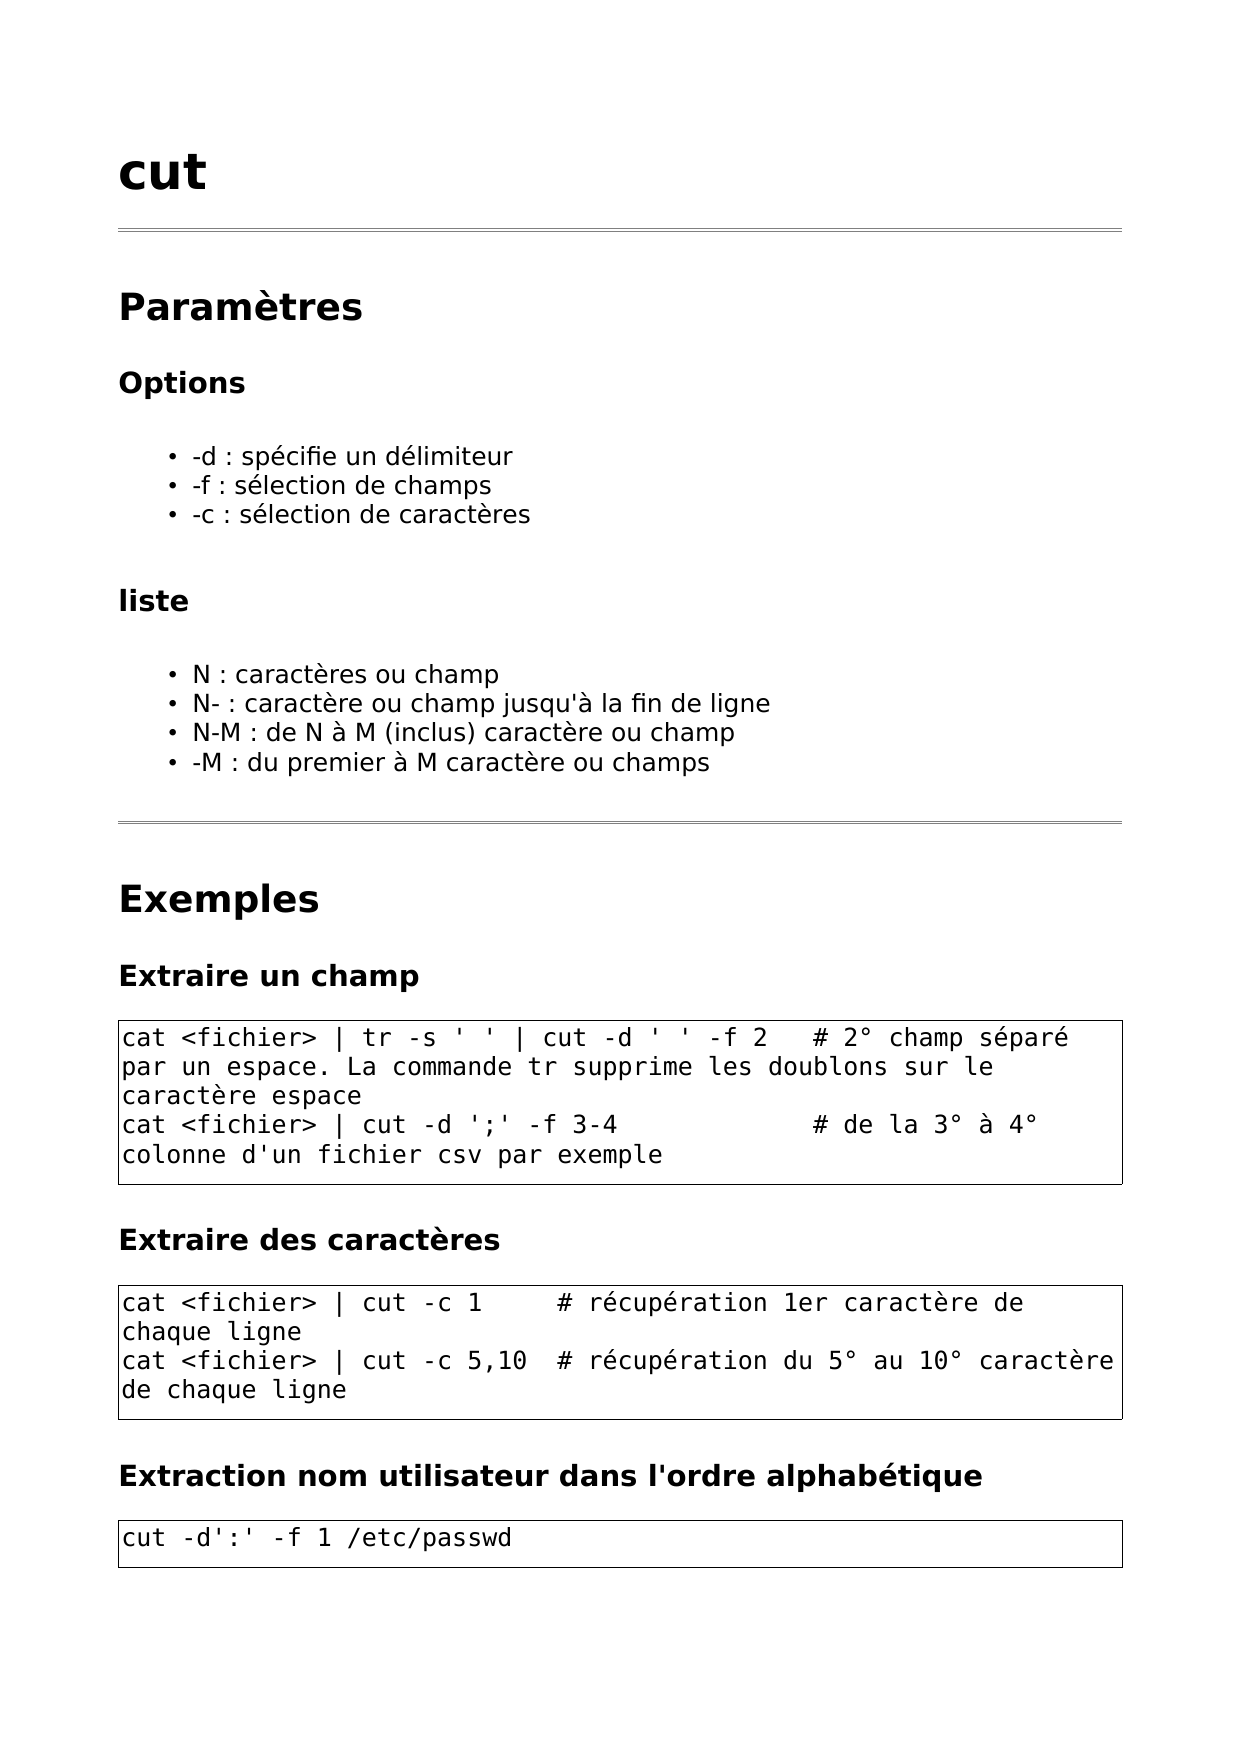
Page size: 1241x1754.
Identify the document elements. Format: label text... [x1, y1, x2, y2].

list -c : sélection de caractères [177, 501, 1122, 530]
table_header cat <fichier> | cut -c 1 # récupération 1er caractère de chaque ligne cat <fichier> | cut -c 5,10 # récupération du 5° au 10° caractère de chaque ligne [119, 1286, 1122, 1419]
subtitle cut [118, 143, 1122, 201]
list -f : sélection de champs [177, 471, 1122, 501]
list N : caractères ou champ [177, 660, 1122, 689]
subtitle liste [118, 584, 1122, 618]
table_header cut -d':' -f 1 /etc/passwd [119, 1521, 1122, 1567]
list -M : du premier à M caractère ou champs [177, 748, 1122, 777]
subtitle Options [118, 366, 1122, 400]
subtitle Exemples [118, 878, 1122, 921]
list N- : caractère ou champ jusqu'à la fin de ligne [177, 689, 1122, 718]
table_header cat <fichier> | tr -s ' ' | cut -d ' ' -f 2 # 2° champ séparé par un espace. La commande tr supprime les doublons sur le caractère espace cat <fichier> | cut -d ';' -f 3-4 # de la 3° à 4° colonne d'un fichier csv par exemple [119, 1021, 1122, 1184]
subtitle Extraction nom utilisateur dans l'ordre alphabétique [118, 1459, 1122, 1493]
list -d : spécifie un délimiteur [177, 442, 1122, 471]
subtitle Extraire un champ [118, 959, 1122, 993]
list N-M : de N à M (inclus) caractère ou champ [177, 718, 1122, 748]
subtitle Extraire des caractères [118, 1223, 1122, 1257]
subtitle Paramètres [118, 285, 1122, 329]
